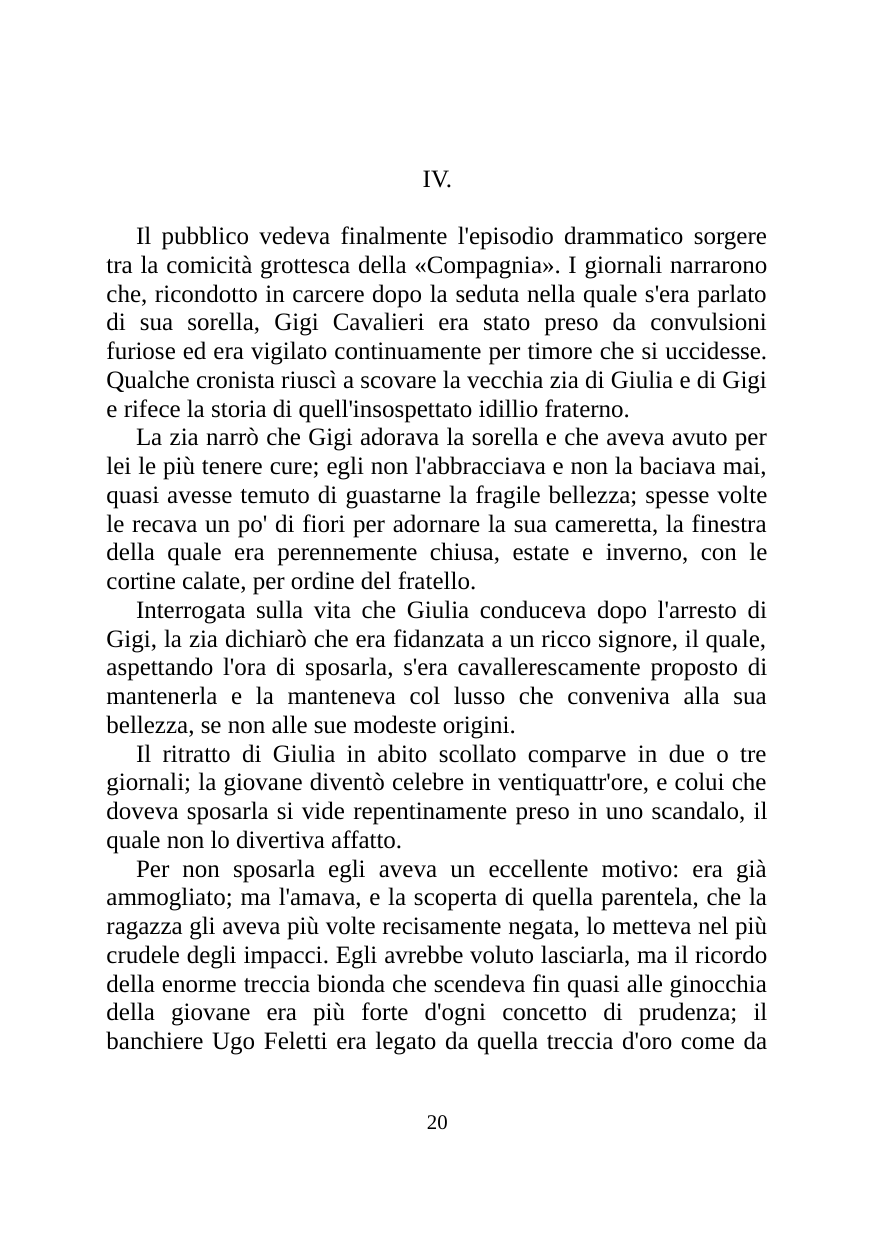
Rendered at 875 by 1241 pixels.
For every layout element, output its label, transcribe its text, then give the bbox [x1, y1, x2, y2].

text IV. [106, 164, 768, 192]
text Il ritratto di Giulia in abito scollato comparve in due o tre giornali; la giovane diventò celebre in ventiquattr'ore, e colui che doveva sposarla si vide repentinamente preso in uno scandalo, il quale non lo divertiva affatto. [106, 739, 768, 854]
text Interrogata sulla vita che Giulia conduceva dopo l'arresto di Gigi, la zia dichiarò che era fidanzata a un ricco signore, il quale, aspettando l'ora di sposarla, s'era cavallerescamente proposto di mantenerla e la manteneva col lusso che conveniva alla sua bellezza, se non alle sue modeste origini. [106, 595, 768, 739]
text Per non sposarla egli aveva un eccellente motivo: era già ammogliato; ma l'amava, e la scoperta di quella parentela, che la ragazza gli aveva più volte recisamente negata, lo metteva nel più crudele degli impacci. Egli avrebbe voluto lasciarla, ma il ricordo della enorme treccia bionda che scendeva fin quasi alle ginocchia della giovane era più forte d'ogni concetto di prudenza; il banchiere Ugo Feletti era legato da quella treccia d'oro come da [106, 854, 768, 1055]
text Il pubblico vedeva finalmente l'episodio drammatico sorgere tra la comicità grottesca della «Compagnia». I giornali narrarono che, ricondotto in carcere dopo la seduta nella quale s'era parlato di sua sorella, Gigi Cavalieri era stato preso da convulsioni furiose ed era vigilato continuamente per timore che si uccidesse. Qualche cronista riuscì a scovare la vecchia zia di Giulia e di Gigi e rifece la storia di quell'insospettato idillio fraterno. [106, 221, 768, 422]
text La zia narrò che Gigi adorava la sorella e che aveva avuto per lei le più tenere cure; egli non l'abbracciava e non la baciava mai, quasi avesse temuto di guastarne la fragile bellezza; spesse volte le recava un po' di fiori per adornare la sua cameretta, la finestra della quale era perennemente chiusa, estate e inverno, con le cortine calate, per ordine del fratello. [106, 422, 768, 595]
